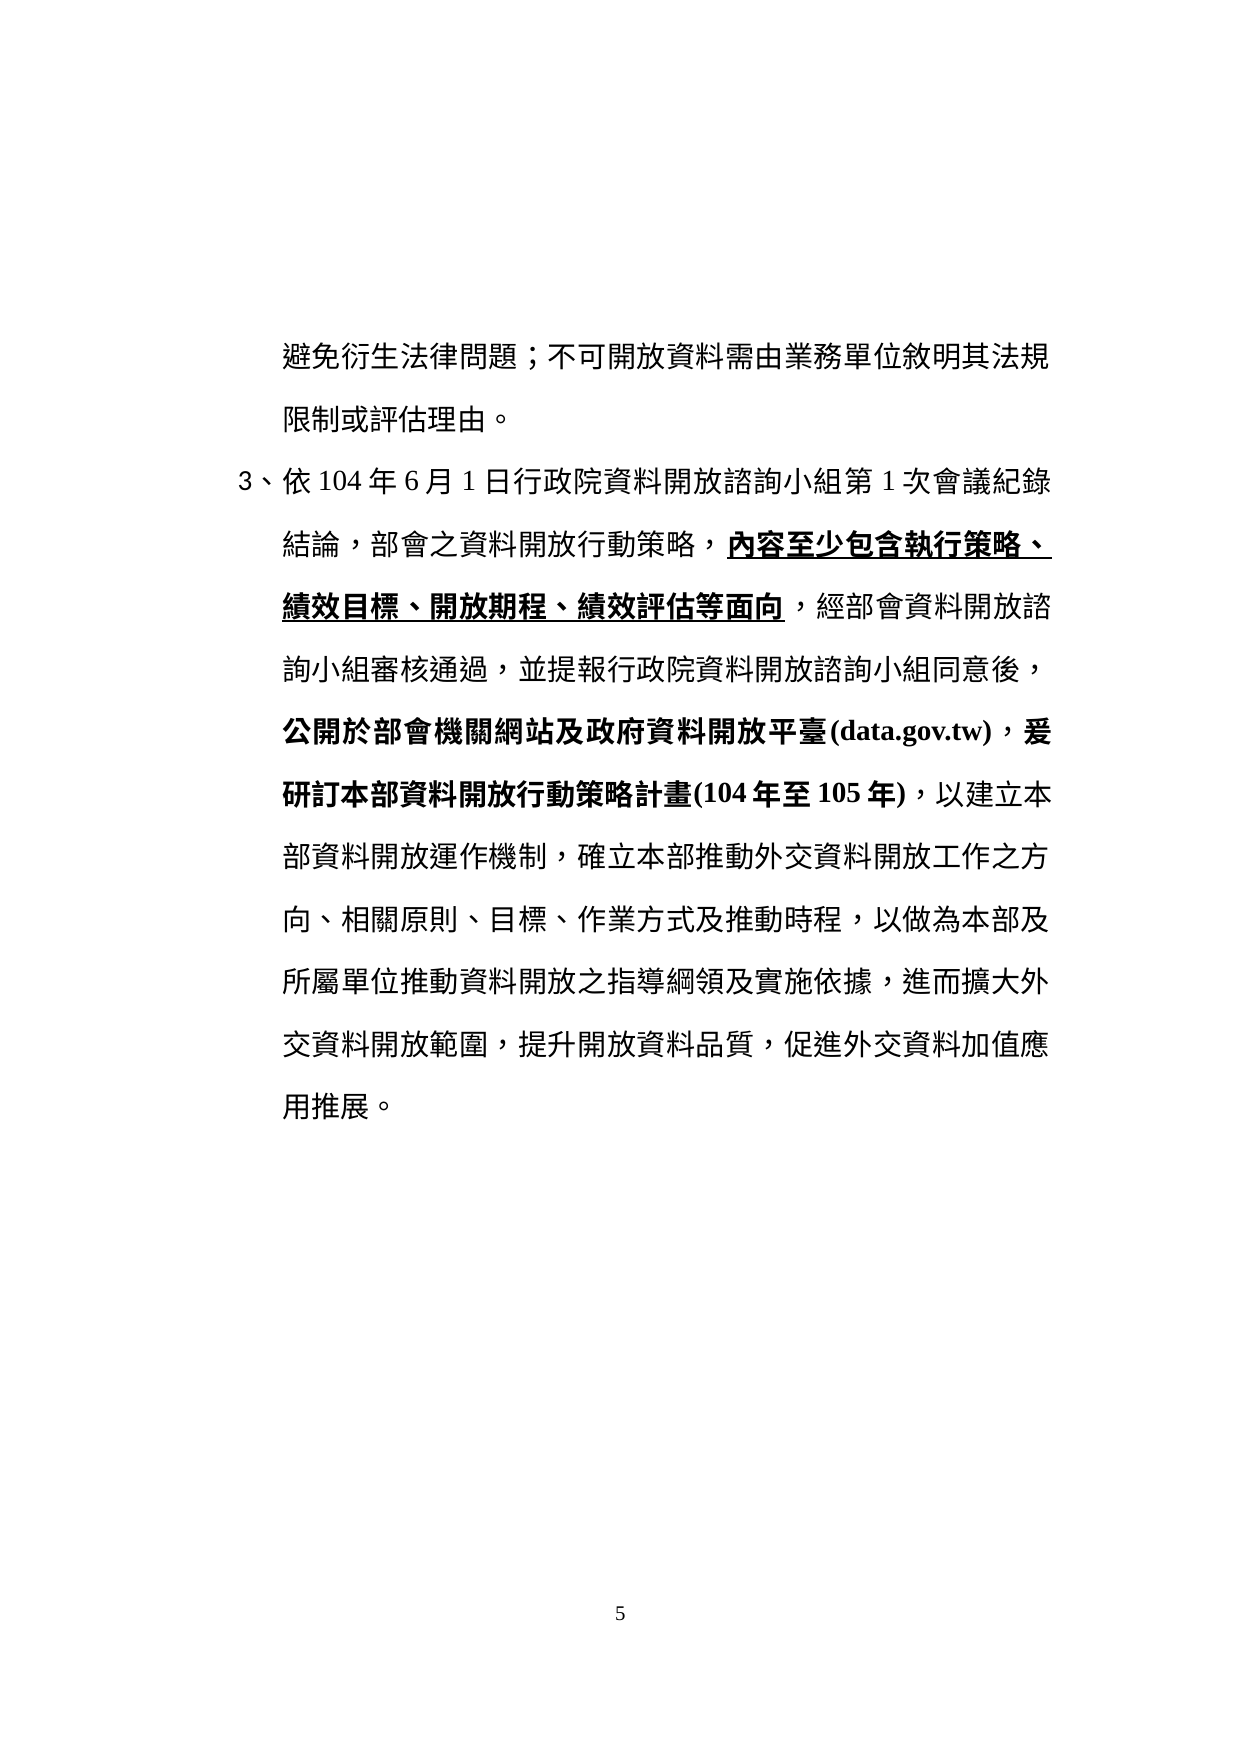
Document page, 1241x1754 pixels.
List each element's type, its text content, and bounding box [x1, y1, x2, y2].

list 依104年6月1日行政院資料開放諮詢小組第1次會議紀錄結論，部會之資料開放行動策略，內容至少包含執行策略、績效目標、開放期程、績效評估等面向，經部會資料開放諮詢小組審核通過，並提報行政院資料開放諮詢小組同意後，公開於部會機關網站及政府資料開放平臺(data.gov.tw)，爰研訂本部資料開放行動策略計畫(104年至105年)，以建立本部資料開放運作機制，確立本部推動外交資料開放工作之方向、相關原則、目標、作業方式及推動時程，以做為本部及所屬單位推動資料開放之指導綱領及實施依據，進而擴大外交資料開放範圍，提升開放資料品質，促進外交資料加值應用推展。 [237, 438, 1053, 1126]
list 行政院訂定開放資料自104年起進入推廣期階段，於4月7日函知包含本部等行政院各部會行總處署「政府資料開放諮詢小組設置要點」（如附件1）即日起生效，各中央二級機關政府資料開放諮詢小組於104年4月份成立。為加速推動資料開放，各機關應由公共利益、經濟發展及施政透明等面向，定位資料對於部會之施政價值，擬定資料開放行動策略，落實依循「盤點部會及所屬機關(構)資料庫及其資料」、「確認資料權利完整性、相關法制規範」、「決定資料分級」三步驟，由業務單位以資料盤點方式，深入盤點所有資料資產，並予判斷分級。可開放大眾利用資料需確保適法性，避免衍生法律問題；不可開放資料需由業務單位敘明其法規限制或評估理由。 [237, 313, 1053, 438]
